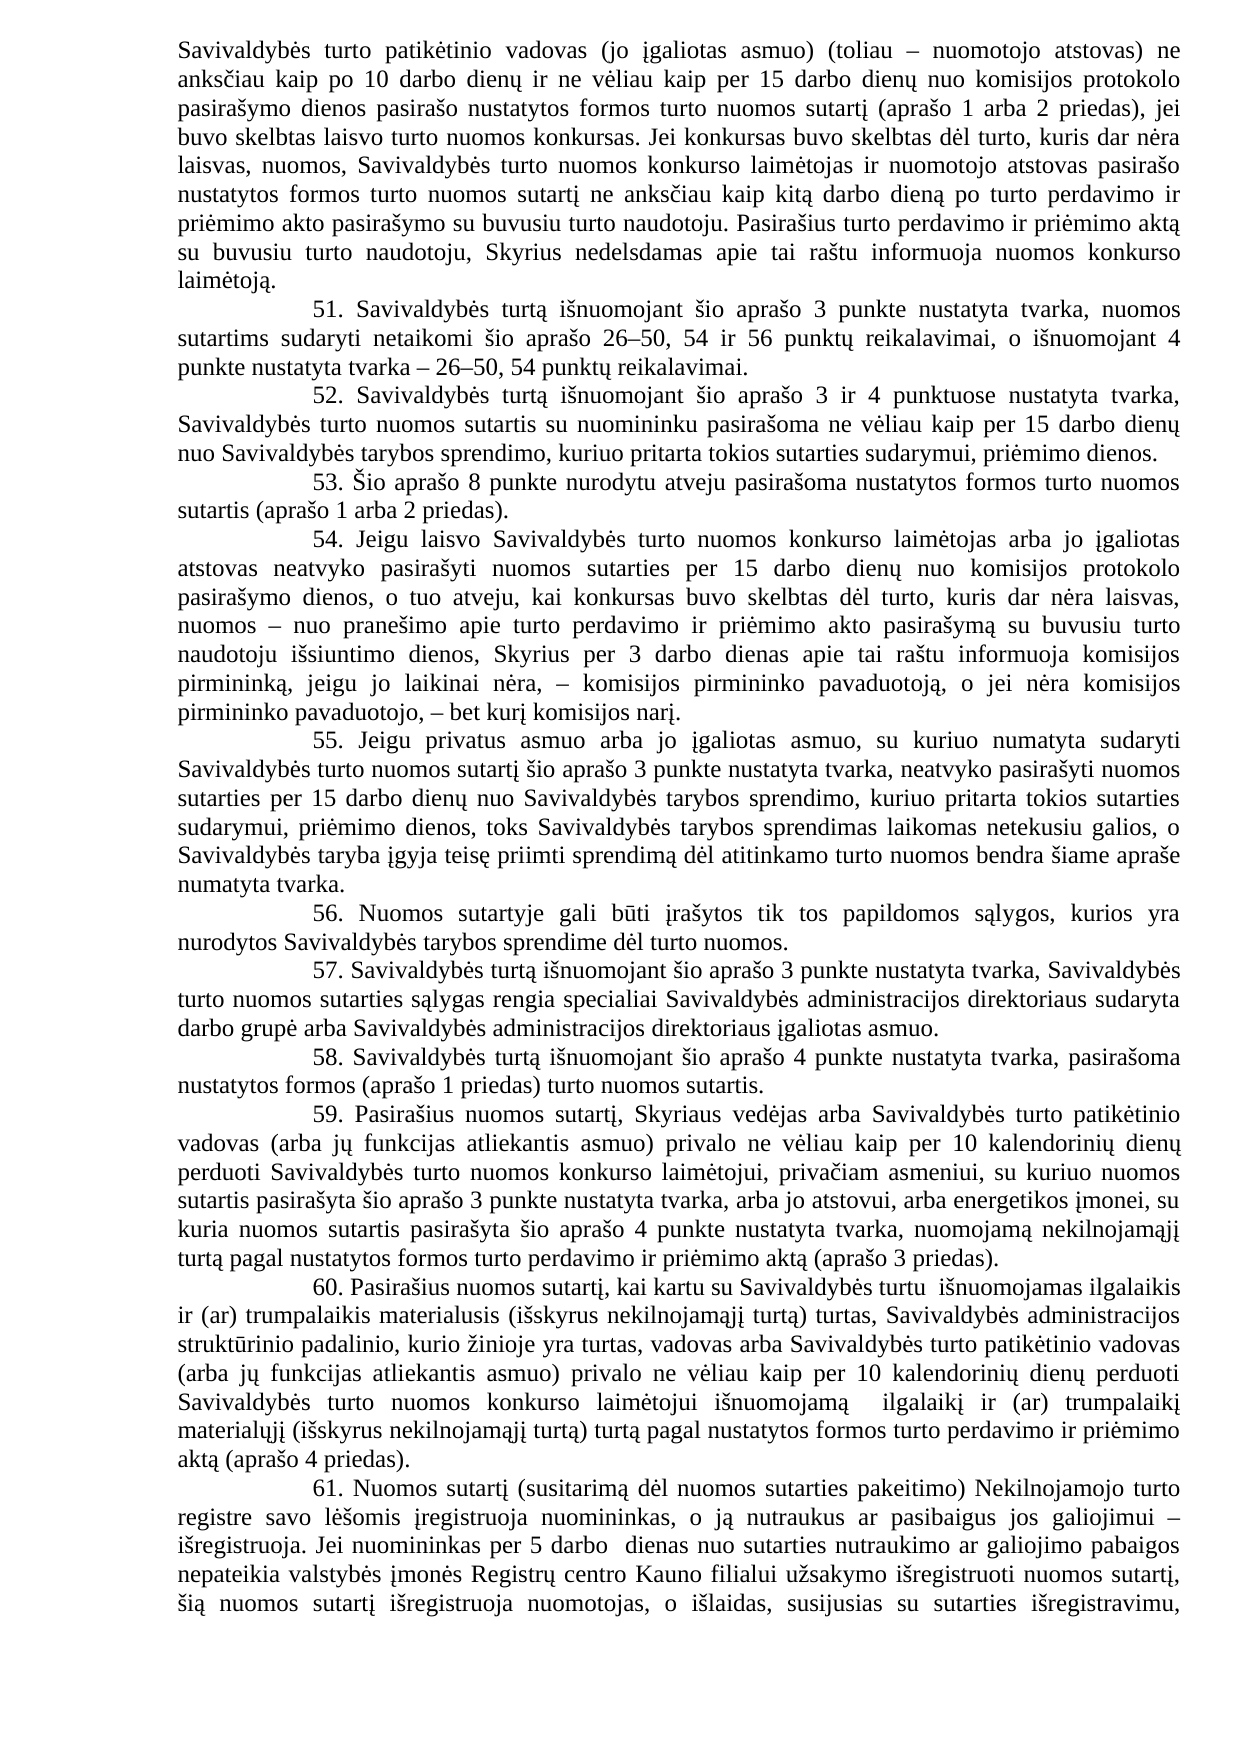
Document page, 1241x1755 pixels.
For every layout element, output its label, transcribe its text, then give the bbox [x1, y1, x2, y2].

text 59. Pasirašius nuomos sutartį, Skyriaus vedėjas arba Savivaldybės turto patikėtinio vadovas (arba jų funkcijas atliekantis asmuo) privalo ne vėliau kaip per 10 kalendorinių dienų perduoti Savivaldybės turto nuomos konkurso laimėtojui, privačiam asmeniui, su kuriuo nuomos sutartis pasirašyta šio aprašo 3 punkte nustatyta tvarka, arba jo atstovui, arba energetikos įmonei, su kuria nuomos sutartis pasirašyta šio aprašo 4 punkte nustatyta tvarka, nuomojamą nekilnojamąjį turtą pagal nustatytos formos turto perdavimo ir priėmimo aktą (aprašo 3 priedas). [177, 1099, 1181, 1272]
text 56. Nuomos sutartyje gali būti įrašytos tik tos papildomos sąlygos, kurios yra nurodytos Savivaldybės tarybos sprendime dėl turto nuomos. [177, 898, 1181, 955]
text 61. Nuomos sutartį (susitarimą dėl nuomos sutarties pakeitimo) Nekilnojamojo turto registre savo lėšomis įregistruoja nuomininkas, o ją nutraukus ar pasibaigus jos galiojimui – išregistruoja. Jei nuomininkas per 5 darbo dienas nuo sutarties nutraukimo ar galiojimo pabaigos nepateikia valstybės įmonės Registrų centro Kauno filialui užsakymo išregistruoti nuomos sutartį, šią nuomos sutartį išregistruoja nuomotojas, o išlaidas, susijusias su sutarties išregistravimu, [177, 1473, 1181, 1617]
text 54. Jeigu laisvo Savivaldybės turto nuomos konkurso laimėtojas arba jo įgaliotas atstovas neatvyko pasirašyti nuomos sutarties per 15 darbo dienų nuo komisijos protokolo pasirašymo dienos, o tuo atveju, kai konkursas buvo skelbtas dėl turto, kuris dar nėra laisvas, nuomos – nuo pranešimo apie turto perdavimo ir priėmimo akto pasirašymą su buvusiu turto naudotoju išsiuntimo dienos, Skyrius per 3 darbo dienas apie tai raštu informuoja komisijos pirmininką, jeigu jo laikinai nėra, – komisijos pirmininko pavaduotoją, o jei nėra komisijos pirmininko pavaduotojo, – bet kurį komisijos narį. [177, 524, 1181, 725]
text 60. Pasirašius nuomos sutartį, kai kartu su Savivaldybės turtu išnuomojamas ilgalaikis ir (ar) trumpalaikis materialusis (išskyrus nekilnojamąjį turtą) turtas, Savivaldybės administracijos struktūrinio padalinio, kurio žinioje yra turtas, vadovas arba Savivaldybės turto patikėtinio vadovas (arba jų funkcijas atliekantis asmuo) privalo ne vėliau kaip per 10 kalendorinių dienų perduoti Savivaldybės turto nuomos konkurso laimėtojui išnuomojamą ilgalaikį ir (ar) trumpalaikį materialųjį (išskyrus nekilnojamąjį turtą) turtą pagal nustatytos formos turto perdavimo ir priėmimo aktą (aprašo 4 priedas). [177, 1272, 1181, 1473]
text Savivaldybės turto patikėtinio vadovas (jo įgaliotas asmuo) (toliau – nuomotojo atstovas) ne anksčiau kaip po 10 darbo dienų ir ne vėliau kaip per 15 darbo dienų nuo komisijos protokolo pasirašymo dienos pasirašo nustatytos formos turto nuomos sutartį (aprašo 1 arba 2 priedas), jei buvo skelbtas laisvo turto nuomos konkursas. Jei konkursas buvo skelbtas dėl turto, kuris dar nėra laisvas, nuomos, Savivaldybės turto nuomos konkurso laimėtojas ir nuomotojo atstovas pasirašo nustatytos formos turto nuomos sutartį ne anksčiau kaip kitą darbo dieną po turto perdavimo ir priėmimo akto pasirašymo su buvusiu turto naudotoju. Pasirašius turto perdavimo ir priėmimo aktą su buvusiu turto naudotoju, Skyrius nedelsdamas apie tai raštu informuoja nuomos konkurso laimėtoją. [177, 35, 1181, 294]
text 58. Savivaldybės turtą išnuomojant šio aprašo 4 punkte nustatyta tvarka, pasirašoma nustatytos formos (aprašo 1 priedas) turto nuomos sutartis. [177, 1042, 1181, 1099]
text 57. Savivaldybės turtą išnuomojant šio aprašo 3 punkte nustatyta tvarka, Savivaldybės turto nuomos sutarties sąlygas rengia specialiai Savivaldybės administracijos direktoriaus sudaryta darbo grupė arba Savivaldybės administracijos direktoriaus įgaliotas asmuo. [177, 955, 1181, 1042]
text 52. Savivaldybės turtą išnuomojant šio aprašo 3 ir 4 punktuose nustatyta tvarka, Savivaldybės turto nuomos sutartis su nuomininku pasirašoma ne vėliau kaip per 15 darbo dienų nuo Savivaldybės tarybos sprendimo, kuriuo pritarta tokios sutarties sudarymui, priėmimo dienos. [177, 380, 1181, 467]
text 51. Savivaldybės turtą išnuomojant šio aprašo 3 punkte nustatyta tvarka, nuomos sutartims sudaryti netaikomi šio aprašo 26–50, 54 ir 56 punktų reikalavimai, o išnuomojant 4 punkte nustatyta tvarka – 26–50, 54 punktų reikalavimai. [177, 294, 1181, 380]
text 55. Jeigu privatus asmuo arba jo įgaliotas asmuo, su kuriuo numatyta sudaryti Savivaldybės turto nuomos sutartį šio aprašo 3 punkte nustatyta tvarka, neatvyko pasirašyti nuomos sutarties per 15 darbo dienų nuo Savivaldybės tarybos sprendimo, kuriuo pritarta tokios sutarties sudarymui, priėmimo dienos, toks Savivaldybės tarybos sprendimas laikomas netekusiu galios, o Savivaldybės taryba įgyja teisę priimti sprendimą dėl atitinkamo turto nuomos bendra šiame apraše numatyta tvarka. [177, 725, 1181, 898]
text 53. Šio aprašo 8 punkte nurodytu atveju pasirašoma nustatytos formos turto nuomos sutartis (aprašo 1 arba 2 priedas). [177, 467, 1181, 524]
